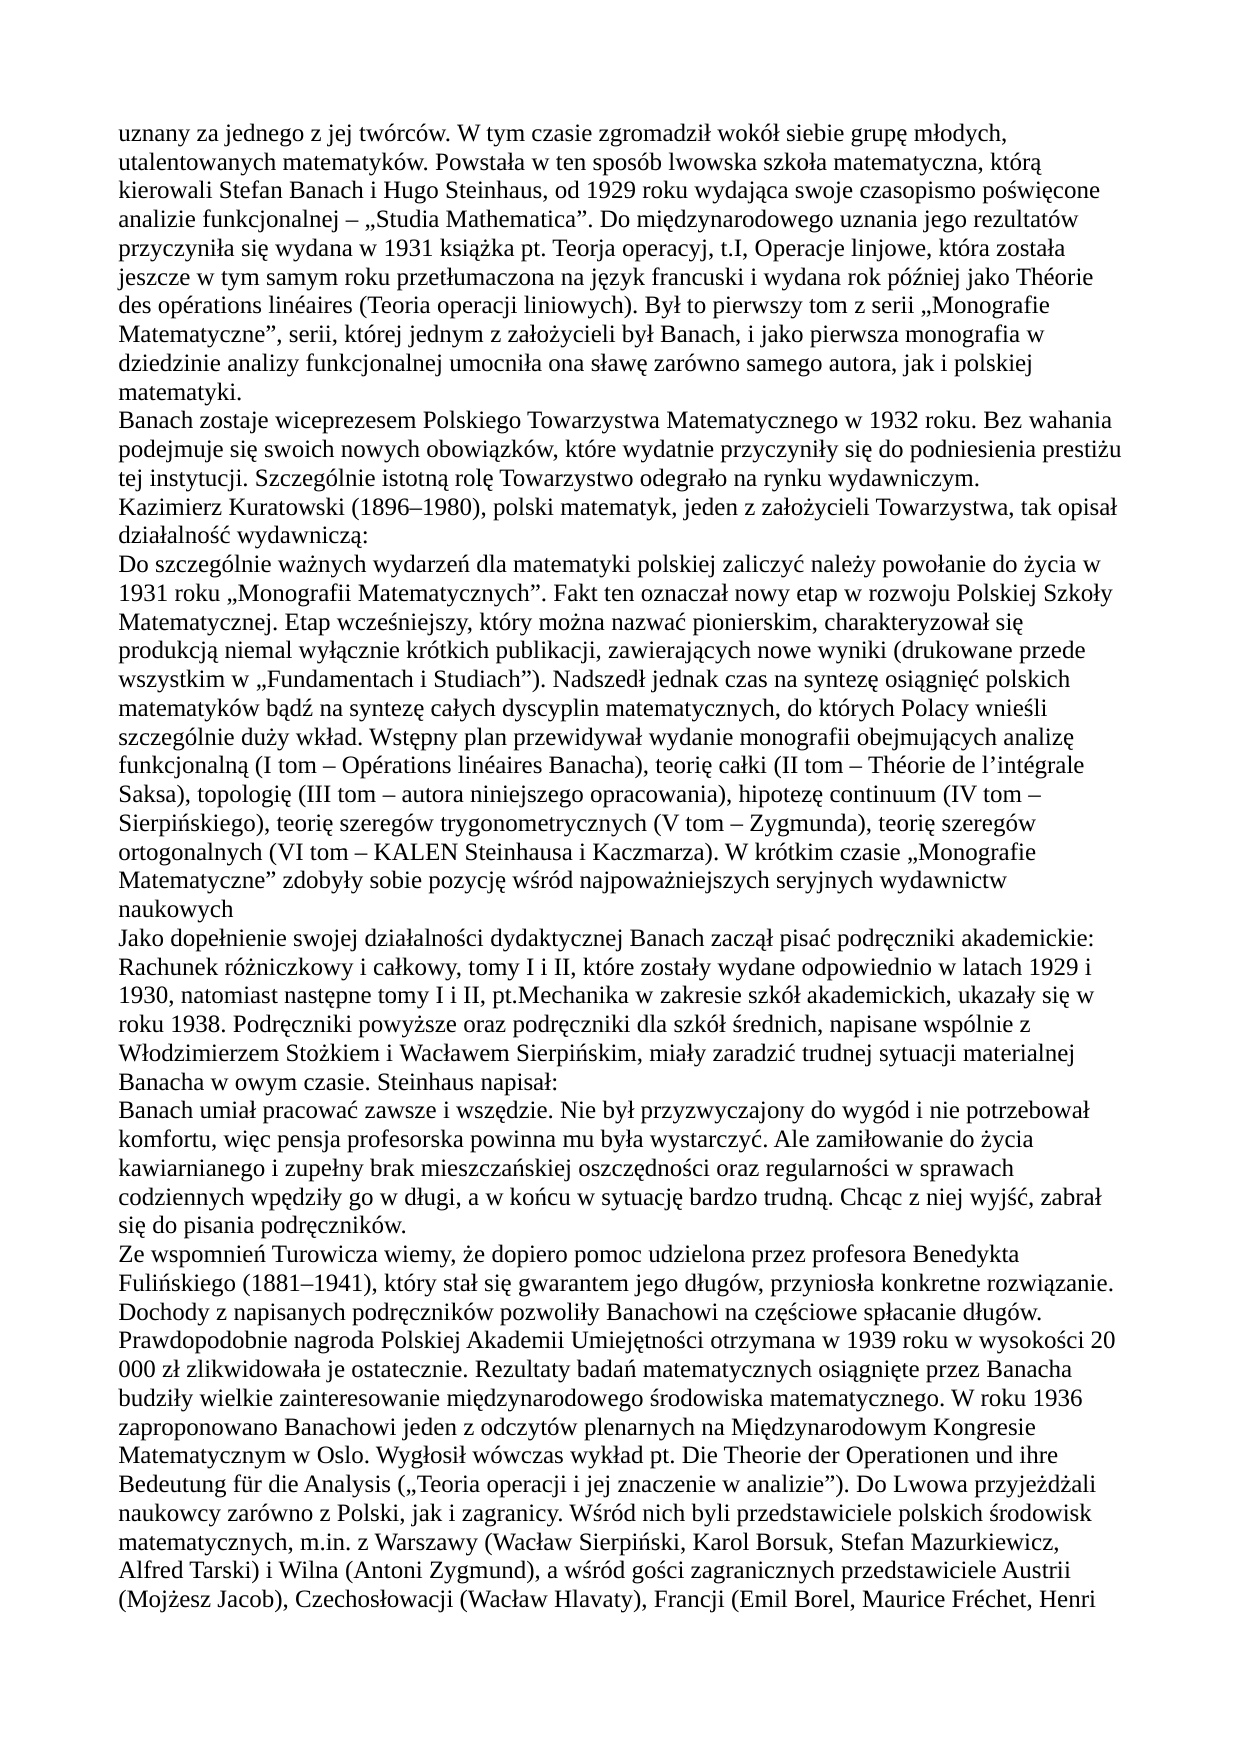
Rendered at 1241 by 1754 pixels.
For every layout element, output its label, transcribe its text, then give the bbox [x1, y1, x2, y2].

text Kazimierz Kuratowski (1896–1980), polski matematyk, jeden z założycieli Towarzystwa, tak opisał działalność wydawniczą: [118, 492, 1122, 549]
text Do szczególnie ważnych wydarzeń dla matematyki polskiej zaliczyć należy powołanie do życia w 1931 roku „Monografii Matematycznych”. Fakt ten oznaczał nowy etap w rozwoju Polskiej Szkoły Matematycznej. Etap wcześniejszy, który można nazwać pionierskim, charakteryzował się produkcją niemal wyłącznie krótkich publikacji, zawierających nowe wyniki (drukowane przede wszystkim w „Fundamentach i Studiach”). Nadszedł jednak czas na syntezę osiągnięć polskich matematyków bądź na syntezę całych dyscyplin matematycznych, do których Polacy wnieśli szczególnie duży wkład. Wstępny plan przewidywał wydanie monografii obejmujących analizę funkcjonalną (I tom – Opérations linéaires Banacha), teorię całki (II tom – Théorie de l’intégrale Saksa), topologię (III tom – autora niniejszego opracowania), hipotezę continuum (IV tom – Sierpińskiego), teorię szeregów trygonometrycznych (V tom – Zygmunda), teorię szeregów ortogonalnych (VI tom – KALEN Steinhausa i Kaczmarza). W krótkim czasie „Monografie Matematyczne” zdobyły sobie pozycję wśród najpoważniejszych seryjnych wydawnictw naukowych [118, 549, 1122, 923]
text Jako dopełnienie swojej działalności dydaktycznej Banach zaczął pisać podręczniki akademickie: Rachunek różniczkowy i całkowy, tomy I i II, które zostały wydane odpowiednio w latach 1929 i 1930, natomiast następne tomy I i II, pt.Mechanika w zakresie szkół akademickich, ukazały się w roku 1938. Podręczniki powyższe oraz podręczniki dla szkół średnich, napisane wspólnie z Włodzimierzem Stożkiem i Wacławem Sierpińskim, miały zaradzić trudnej sytuacji materialnej Banacha w owym czasie. Steinhaus napisał: [118, 923, 1122, 1096]
text uznany za jednego z jej twórców. W tym czasie zgromadził wokół siebie grupę młodych, utalentowanych matematyków. Powstała w ten sposób lwowska szkoła matematyczna, którą kierowali Stefan Banach i Hugo Steinhaus, od 1929 roku wydająca swoje czasopismo poświęcone analizie funkcjonalnej – „Studia Mathematica”. Do międzynarodowego uznania jego rezultatów przyczyniła się wydana w 1931 książka pt. Teorja operacyj, t.I, Operacje linjowe, która została jeszcze w tym samym roku przetłumaczona na język francuski i wydana rok później jako Théorie des opérations linéaires (Teoria operacji liniowych). Był to pierwszy tom z serii „Monografie Matematyczne”, serii, której jednym z założycieli był Banach, i jako pierwsza monografia w dziedzinie analizy funkcjonalnej umocniła ona sławę zarówno samego autora, jak i polskiej matematyki. [118, 118, 1122, 406]
text Banach umiał pracować zawsze i wszędzie. Nie był przyzwyczajony do wygód i nie potrzebował komfortu, więc pensja profesorska powinna mu była wystarczyć. Ale zamiłowanie do życia kawiarnianego i zupełny brak mieszczańskiej oszczędności oraz regularności w sprawach codziennych wpędziły go w długi, a w końcu w sytuację bardzo trudną. Chcąc z niej wyjść, zabrał się do pisania podręczników. [118, 1096, 1122, 1239]
text Banach zostaje wiceprezesem Polskiego Towarzystwa Matematycznego w 1932 roku. Bez wahania podejmuje się swoich nowych obowiązków, które wydatnie przyczyniły się do podniesienia prestiżu tej instytucji. Szczególnie istotną rolę Towarzystwo odegrało na rynku wydawniczym. [118, 406, 1122, 492]
text Ze wspomnień Turowicza wiemy, że dopiero pomoc udzielona przez profesora Benedykta Fulińskiego (1881–1941), który stał się gwarantem jego długów, przyniosła konkretne rozwiązanie. Dochody z napisanych podręczników pozwoliły Banachowi na częściowe spłacanie długów. Prawdopodobnie nagroda Polskiej Akademii Umiejętności otrzymana w 1939 roku w wysokości 20 000 zł zlikwidowała je ostatecznie. Rezultaty badań matematycznych osiągnięte przez Banacha budziły wielkie zainteresowanie międzynarodowego środowiska matematycznego. W roku 1936 zaproponowano Banachowi jeden z odczytów plenarnych na Międzynarodowym Kongresie Matematycznym w Oslo. Wygłosił wówczas wykład pt. Die Theorie der Operationen und ihre Bedeutung für die Analysis („Teoria operacji i jej znaczenie w analizie”). Do Lwowa przyjeżdżali naukowcy zarówno z Polski, jak i zagranicy. Wśród nich byli przedstawiciele polskich środowisk matematycznych, m.in. z Warszawy (Wacław Sierpiński, Karol Borsuk, Stefan Mazurkiewicz, Alfred Tarski) i Wilna (Antoni Zygmund), a wśród gości zagranicznych przedstawiciele Austrii (Mojżesz Jacob), Czechosłowacji (Wacław Hlavaty), Francji (Emil Borel, Maurice Fréchet, Henri [118, 1239, 1122, 1613]
